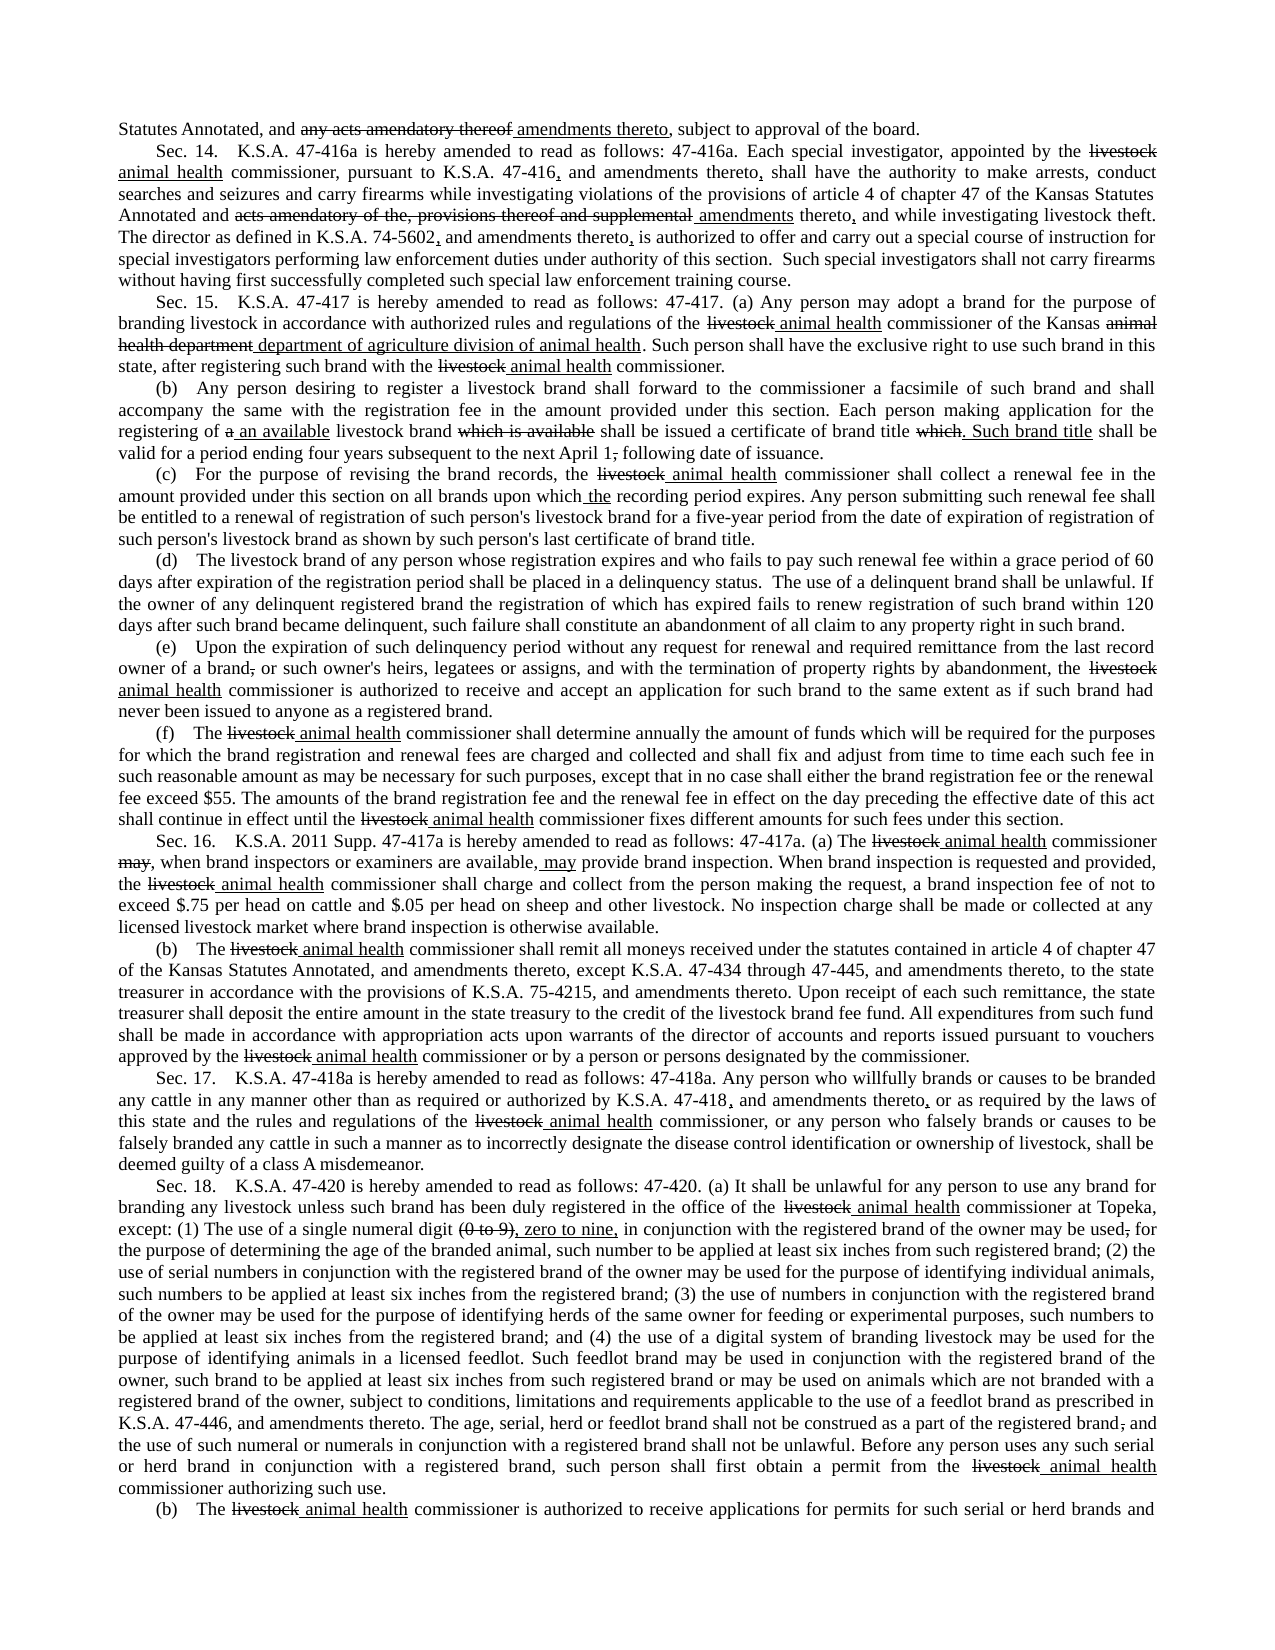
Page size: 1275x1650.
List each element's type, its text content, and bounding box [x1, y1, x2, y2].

text Sec. 14. K.S.A. 47-416a is hereby amended to read as follows: 47-416a. Each special investigator, appointed by the livestock animal health commissioner, pursuant to K.S.A. 47-416, and amendments thereto, shall have the authority to make arrests, conduct searches and seizures and carry firearms while investigating violations of the provisions of article 4 of chapter 47 of the Kansas Statutes Annotated and acts amendatory of the, provisions thereof and supplemental amendments thereto, and while investigating livestock theft. The director as defined in K.S.A. 74-5602, and amendments thereto, is authorized to offer and carry out a special course of instruction for special investigators performing law enforcement duties under authority of this section. Such special investigators shall not carry firearms without having first successfully completed such special law enforcement training course. [118, 140, 1157, 291]
text (e) Upon the expiration of such delinquency period without any request for renewal and required remittance from the last record owner of a brand, or such owner's heirs, legatees or assigns, and with the termination of property rights by abandonment, the livestock animal health commissioner is authorized to receive and accept an application for such brand to the same extent as if such brand had never been issued to anyone as a registered brand. [118, 636, 1157, 722]
text Sec. 15. K.S.A. 47-417 is hereby amended to read as follows: 47-417. (a) Any person may adopt a brand for the purpose of branding livestock in accordance with authorized rules and regulations of the livestock animal health commissioner of the Kansas animal health department department of agriculture division of animal health. Such person shall have the exclusive right to use such brand in this state, after registering such brand with the livestock animal health commissioner. [118, 291, 1157, 377]
text Sec. 16. K.S.A. 2011 Supp. 47-417a is hereby amended to read as follows: 47-417a. (a) The livestock animal health commissioner may, when brand inspectors or examiners are available, may provide brand inspection. When brand inspection is requested and provided, the livestock animal health commissioner shall charge and collect from the person making the request, a brand inspection fee of not to exceed $.75 per head on cattle and $.05 per head on sheep and other livestock. No inspection charge shall be made or collected at any licensed livestock market where brand inspection is otherwise available. [118, 830, 1157, 937]
text (b) The livestock animal health commissioner is authorized to receive applications for permits for such serial or herd brands and [118, 1498, 1157, 1520]
text (b) The livestock animal health commissioner shall remit all moneys received under the statutes contained in article 4 of chapter 47 of the Kansas Statutes Annotated, and amendments thereto, except K.S.A. 47-434 through 47-445, and amendments thereto, to the state treasurer in accordance with the provisions of K.S.A. 75-4215, and amendments thereto. Upon receipt of each such remittance, the state treasurer shall deposit the entire amount in the state treasury to the credit of the livestock brand fee fund. All expenditures from such fund shall be made in accordance with appropriation acts upon warrants of the director of accounts and reports issued pursuant to vouchers approved by the livestock animal health commissioner or by a person or persons designated by the commissioner. [118, 937, 1157, 1067]
text Sec. 18. K.S.A. 47-420 is hereby amended to read as follows: 47-420. (a) It shall be unlawful for any person to use any brand for branding any livestock unless such brand has been duly registered in the office of the livestock animal health commissioner at Topeka, except: (1) The use of a single numeral digit (0 to 9), zero to nine, in conjunction with the registered brand of the owner may be used, for the purpose of determining the age of the branded animal, such number to be applied at least six inches from such registered brand; (2) the use of serial numbers in conjunction with the registered brand of the owner may be used for the purpose of identifying individual animals, such numbers to be applied at least six inches from the registered brand; (3) the use of numbers in conjunction with the registered brand of the owner may be used for the purpose of identifying herds of the same owner for feeding or experimental purposes, such numbers to be applied at least six inches from the registered brand; and (4) the use of a digital system of branding livestock may be used for the purpose of identifying animals in a licensed feedlot. Such feedlot brand may be used in conjunction with the registered brand of the owner, such brand to be applied at least six inches from such registered brand or may be used on animals which are not branded with a registered brand of the owner, subject to conditions, limitations and requirements applicable to the use of a feedlot brand as prescribed in K.S.A. 47-446, and amendments thereto. The age, serial, herd or feedlot brand shall not be construed as a part of the registered brand, and the use of such numeral or numerals in conjunction with a registered brand shall not be unlawful. Before any person uses any such serial or herd brand in conjunction with a registered brand, such person shall first obtain a permit from the livestock animal health commissioner authorizing such use. [118, 1175, 1157, 1498]
text (b) Any person desiring to register a livestock brand shall forward to the commissioner a facsimile of such brand and shall accompany the same with the registration fee in the amount provided under this section. Each person making application for the registering of a an available livestock brand which is available shall be issued a certificate of brand title which. Such brand title shall be valid for a period ending four years subsequent to the next April 1, following date of issuance. [118, 377, 1157, 463]
text Statutes Annotated, and any acts amendatory thereof amendments thereto, subject to approval of the board. [118, 118, 1157, 140]
text (d) The livestock brand of any person whose registration expires and who fails to pay such renewal fee within a grace period of 60 days after expiration of the registration period shall be placed in a delinquency status. The use of a delinquent brand shall be unlawful. If the owner of any delinquent registered brand the registration of which has expired fails to renew registration of such brand within 120 days after such brand became delinquent, such failure shall constitute an abandonment of all claim to any property right in such brand. [118, 549, 1157, 636]
text (c) For the purpose of revising the brand records, the livestock animal health commissioner shall collect a renewal fee in the amount provided under this section on all brands upon which the recording period expires. Any person submitting such renewal fee shall be entitled to a renewal of registration of such person's livestock brand for a five-year period from the date of expiration of registration of such person's livestock brand as shown by such person's last certificate of brand title. [118, 463, 1157, 549]
text (f) The livestock animal health commissioner shall determine annually the amount of funds which will be required for the purposes for which the brand registration and renewal fees are charged and collected and shall fix and adjust from time to time each such fee in such reasonable amount as may be necessary for such purposes, except that in no case shall either the brand registration fee or the renewal fee exceed $55. The amounts of the brand registration fee and the renewal fee in effect on the day preceding the effective date of this act shall continue in effect until the livestock animal health commissioner fixes different amounts for such fees under this section. [118, 722, 1157, 830]
text Sec. 17. K.S.A. 47-418a is hereby amended to read as follows: 47-418a. Any person who willfully brands or causes to be branded any cattle in any manner other than as required or authorized by K.S.A. 47-418, and amendments thereto, or as required by the laws of this state and the rules and regulations of the livestock animal health commissioner, or any person who falsely brands or causes to be falsely branded any cattle in such a manner as to incorrectly designate the disease control identification or ownership of livestock, shall be deemed guilty of a class A misdemeanor. [118, 1067, 1157, 1175]
